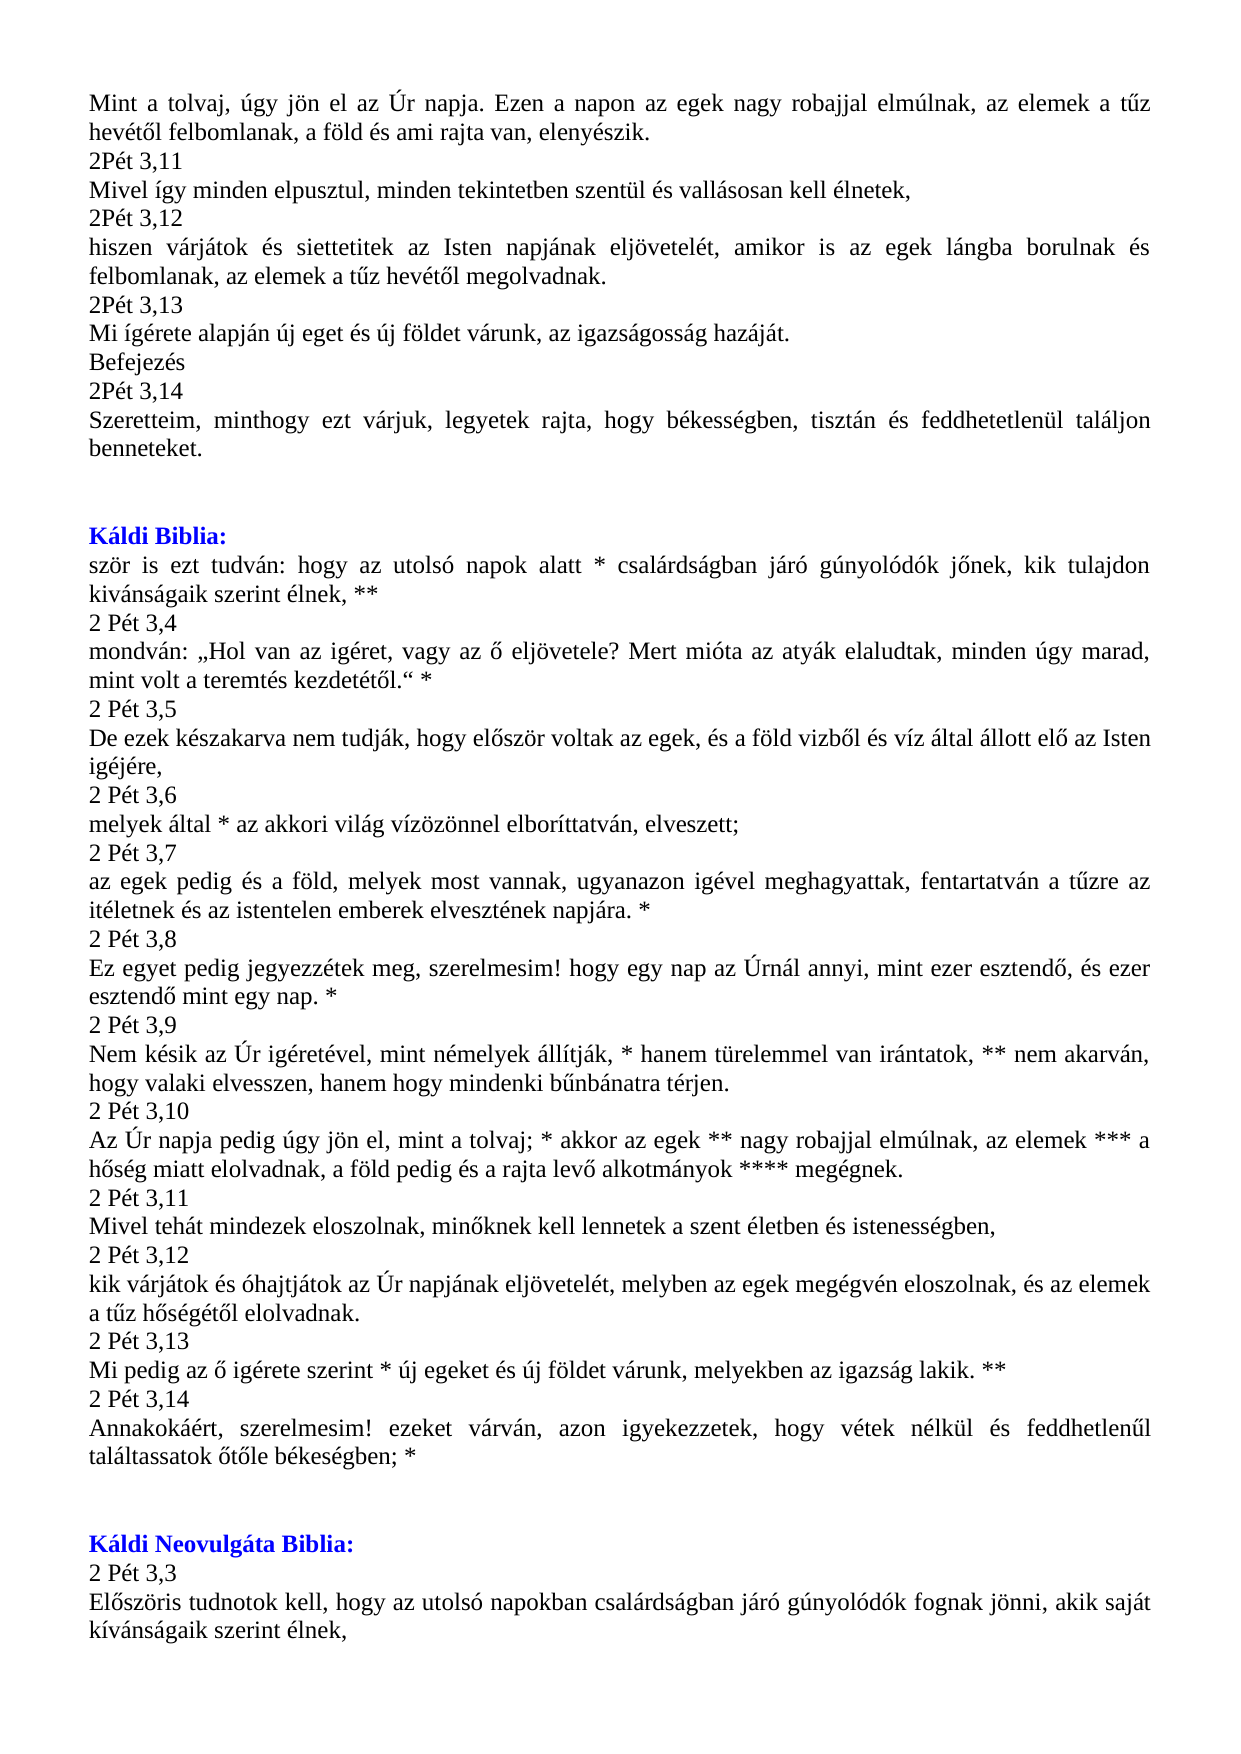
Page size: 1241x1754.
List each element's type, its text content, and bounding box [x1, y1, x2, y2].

text melyek által * az akkori világ vízözönnel elboríttatván, elveszett; [88, 809, 1152, 838]
text Mivel így minden elpusztul, minden tekintetben szentül és vallásosan kell élnetek, [88, 175, 1152, 203]
text Káldi Biblia: [88, 521, 1152, 550]
text Mi ígérete alapján új eget és új földet várunk, az igazságosság hazáját. [88, 318, 1152, 347]
text Szeretteim, minthogy ezt várjuk, legyetek rajta, hogy békességben, tisztán és feddhetetlenül találjon benneteket. [88, 405, 1152, 462]
text 2 Pét 3,7 [88, 838, 1152, 866]
text hiszen várjátok és siettetitek az Isten napjának eljövetelét, amikor is az egek lángba borulnak és felbomlanak, az elemek a tűz hevétől megolvadnak. [88, 232, 1152, 290]
text 2 Pét 3,5 [88, 694, 1152, 723]
text Előszöris tudnotok kell, hogy az utolsó napokban csalárdságban járó gúnyolódók fognak jönni, akik saját kívánságaik szerint élnek, [88, 1587, 1152, 1644]
text Az Úr napja pedig úgy jön el, mint a tolvaj; * akkor az egek ** nagy robajjal elmúlnak, az elemek *** a hőség miatt elolvadnak, a föld pedig és a rajta levő alkotmányok **** megégnek. [88, 1125, 1152, 1183]
text mondván: „Hol van az igéret, vagy az ő eljövetele? Mert mióta az atyák elaludtak, minden úgy marad, mint volt a teremtés kezdetétől.“ * [88, 636, 1152, 694]
text Befejezés [88, 347, 1152, 376]
text De ezek készakarva nem tudják, hogy először voltak az egek, és a föld vizből és víz által állott elő az Isten igéjére, [88, 723, 1152, 780]
text Mint a tolvaj, úgy jön el az Úr napja. Ezen a napon az egek nagy robajjal elmúlnak, az elemek a tűz hevétől felbomlanak, a föld és ami rajta van, elenyészik. [88, 88, 1152, 146]
text Káldi Neovulgáta Biblia: [88, 1529, 1152, 1558]
text az egek pedig és a föld, melyek most vannak, ugyanazon igével meghagyattak, fentartatván a tűzre az itéletnek és az istentelen emberek elvesztének napjára. * [88, 866, 1152, 924]
text 2Pét 3,14 [88, 376, 1152, 405]
text Mi pedig az ő igérete szerint * új egeket és új földet várunk, melyekben az igazság lakik. ** [88, 1355, 1152, 1384]
text Nem késik az Úr igéretével, mint némelyek állítják, * hanem türelemmel van irántatok, ** nem akarván, hogy valaki elvesszen, hanem hogy mindenki bűnbánatra térjen. [88, 1039, 1152, 1096]
text Mivel tehát mindezek eloszolnak, minőknek kell lennetek a szent életben és istenességben, [88, 1211, 1152, 1240]
text 2 Pét 3,6 [88, 780, 1152, 809]
text 2Pét 3,13 [88, 290, 1152, 318]
text 2 Pét 3,14 [88, 1384, 1152, 1413]
text 2 Pét 3,11 [88, 1183, 1152, 1211]
text 2 Pét 3,12 [88, 1240, 1152, 1269]
text 2 Pét 3,10 [88, 1096, 1152, 1125]
text Ez egyet pedig jegyezzétek meg, szerelmesim! hogy egy nap az Úrnál annyi, mint ezer esztendő, és ezer esztendő mint egy nap. * [88, 953, 1152, 1010]
text kik várjátok és óhajtjátok az Úr napjának eljövetelét, melyben az egek megégvén eloszolnak, és az elemek a tűz hőségétől elolvadnak. [88, 1269, 1152, 1326]
text 2 Pét 3,4 [88, 608, 1152, 636]
text 2 Pét 3,8 [88, 924, 1152, 953]
text 2Pét 3,12 [88, 203, 1152, 232]
text ször is ezt tudván: hogy az utolsó napok alatt * csalárdságban járó gúnyolódók jőnek, kik tulajdon kivánságaik szerint élnek, ** [88, 550, 1152, 608]
text 2Pét 3,11 [88, 146, 1152, 175]
text 2 Pét 3,13 [88, 1326, 1152, 1355]
text 2 Pét 3,9 [88, 1010, 1152, 1039]
text 2 Pét 3,3 [88, 1558, 1152, 1587]
text Annakokáért, szerelmesim! ezeket várván, azon igyekezzetek, hogy vétek nélkül és feddhetlenűl találtassatok őtőle békeségben; * [88, 1413, 1152, 1470]
